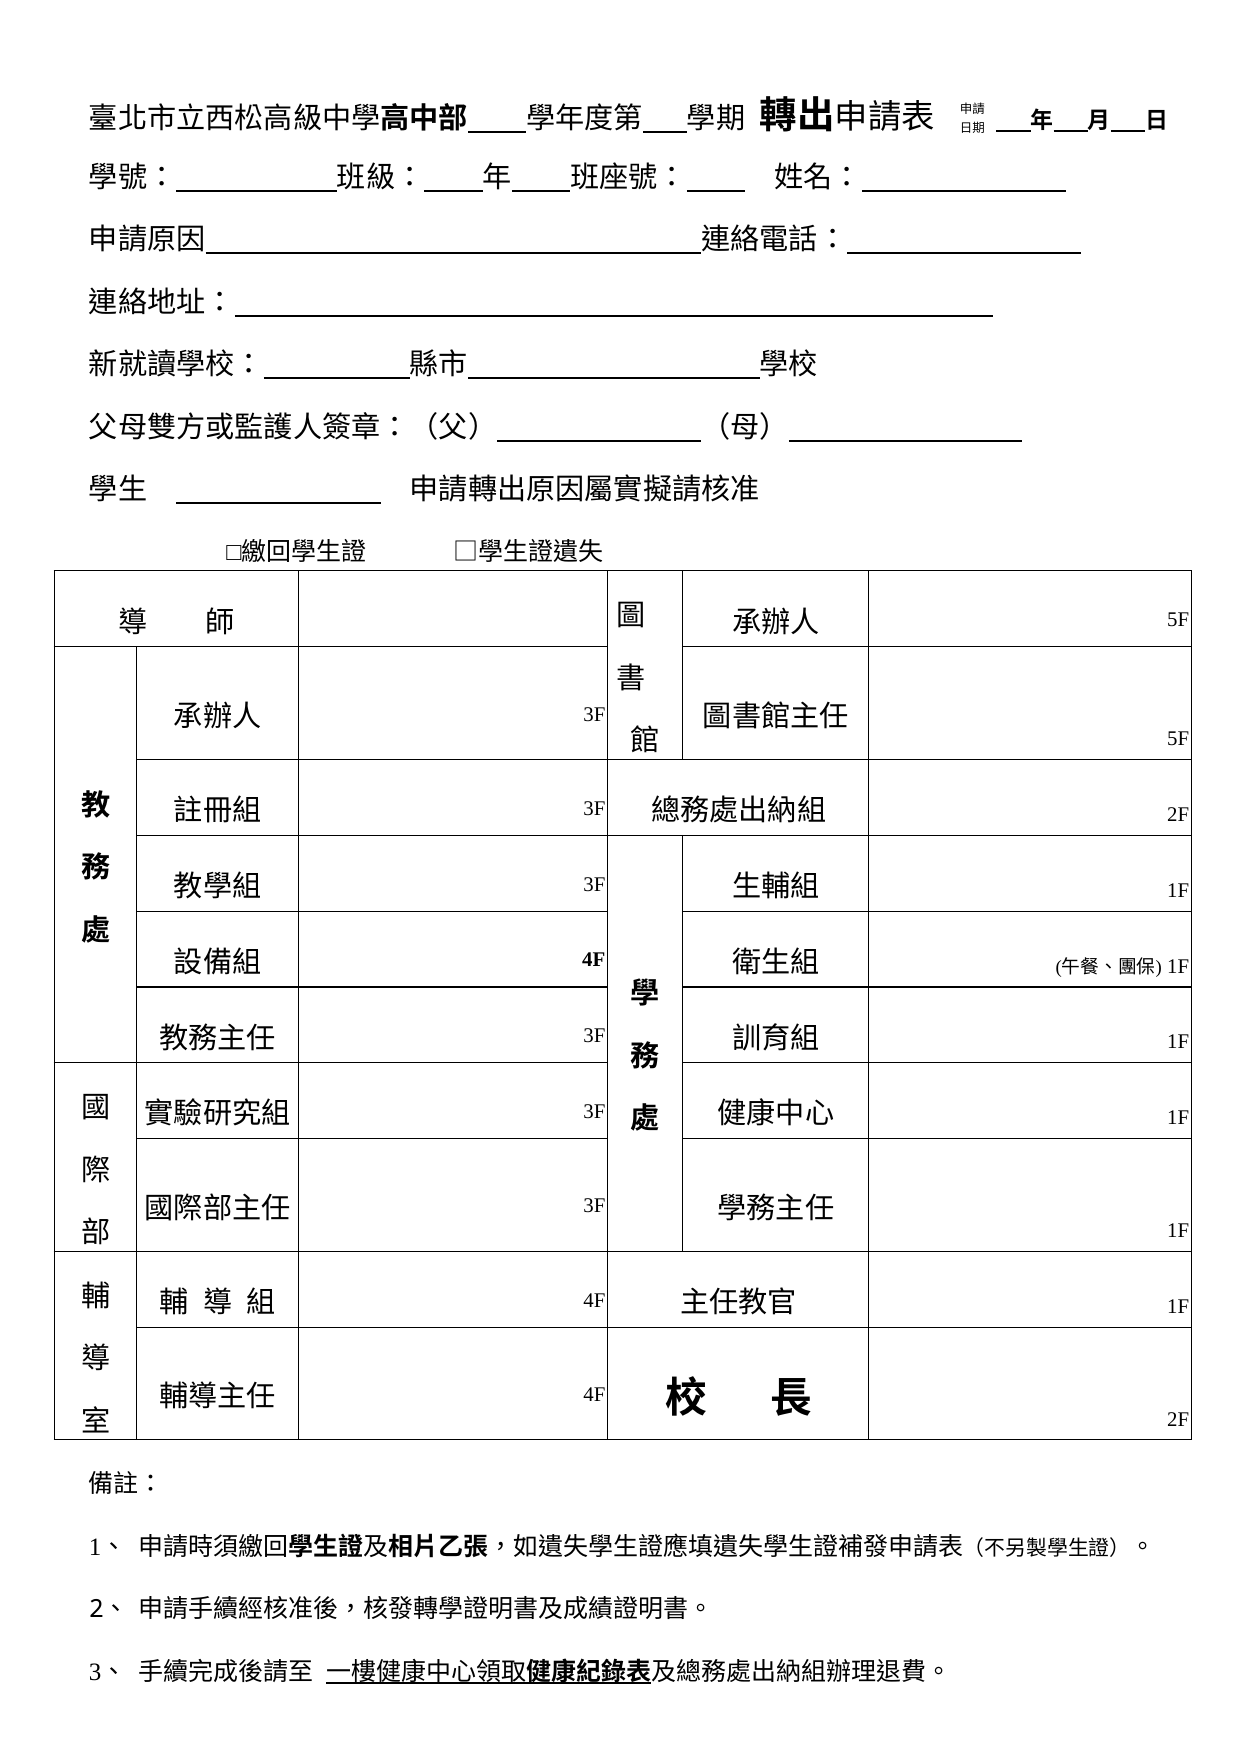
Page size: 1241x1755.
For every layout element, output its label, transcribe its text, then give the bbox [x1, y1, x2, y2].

table_cell 教務主任 [137, 988, 298, 1062]
table_cell 1F [869, 1139, 1191, 1251]
table_header 導 師 [55, 571, 298, 646]
table_cell 3F [299, 836, 607, 911]
table_cell 衛生組 [683, 912, 868, 986]
table_cell 國 際 部 [55, 1063, 136, 1251]
table_cell 學務主任 [683, 1139, 868, 1251]
table_cell 校 長 [608, 1328, 868, 1439]
table_cell 3F [299, 988, 607, 1062]
table_cell 總務處出納組 [608, 760, 868, 835]
table_cell 圖書館主任 [683, 647, 868, 759]
table_cell 1F [869, 988, 1191, 1062]
text 新就讀學校： 縣市 學校 [89, 320, 1181, 383]
table_header [299, 571, 607, 646]
table_cell (午餐、團保) 1F [869, 912, 1191, 986]
table_cell 健康中心 [683, 1063, 868, 1138]
table_cell 1F [869, 836, 1191, 911]
table_cell 設備組 [137, 912, 298, 986]
table_cell 2F [869, 1328, 1191, 1439]
table_cell 學 務 處 [608, 836, 682, 1251]
table_header 承辦人 [683, 571, 868, 646]
table_cell 3F [299, 1063, 607, 1138]
table_header 5F [869, 571, 1191, 646]
text 連絡地址： [89, 258, 1181, 320]
table_cell 教務處 [55, 647, 136, 1062]
table_cell 5F [869, 647, 1191, 759]
table_cell 4F [299, 1328, 607, 1439]
table_cell 輔導主任 [137, 1328, 298, 1439]
text 申請原因 連絡電話： [89, 195, 1181, 258]
list 申請時須繳回學生證及相片乙張，如遺失學生證應填遺失學生證補發申請表（不另製學生證）。 [89, 1503, 1181, 1565]
text 學號： 班級： 年 班座號： 姓名： [89, 133, 1181, 195]
table_cell 註冊組 [137, 760, 298, 835]
text 備註： [89, 1440, 1181, 1503]
text □繳回學生證 □學生證遺失 [89, 508, 1181, 570]
table_cell 4F [299, 1252, 607, 1327]
table_cell 承辦人 [137, 647, 298, 759]
table_cell 1F [869, 1063, 1191, 1138]
text 父母雙方或監護人簽章：（父） （母） [89, 383, 1181, 445]
table_cell 國際部主任 [137, 1139, 298, 1251]
text 臺北市立西松高級中學高中部 學年度第 學期 轉出申請表 申請日期 年 月 日 [89, 70, 1181, 133]
text 學生 申請轉出原因屬實擬請核准 [89, 445, 1181, 508]
list 申請手續經核准後，核發轉學證明書及成績證明書。 [89, 1565, 1181, 1628]
table_cell 4F [299, 912, 607, 986]
table_header 圖 書 館 [608, 571, 682, 759]
table_cell 1F [869, 1252, 1191, 1327]
table_cell 輔 導 室 [55, 1252, 136, 1439]
table_cell 3F [299, 760, 607, 835]
table_cell 主任教官 [608, 1252, 868, 1327]
table_cell 3F [299, 1139, 607, 1251]
table_cell 2F [869, 760, 1191, 835]
table_cell 訓育組 [683, 988, 868, 1062]
list 手續完成後請至 一樓健康中心領取健康紀錄表及總務處出納組辦理退費。 [89, 1628, 1181, 1690]
table_cell 輔 導 組 [137, 1252, 298, 1327]
table_cell 教學組 [137, 836, 298, 911]
table_cell 3F [299, 647, 607, 759]
table_cell 實驗研究組 [137, 1063, 298, 1138]
table_cell 生輔組 [683, 836, 868, 911]
